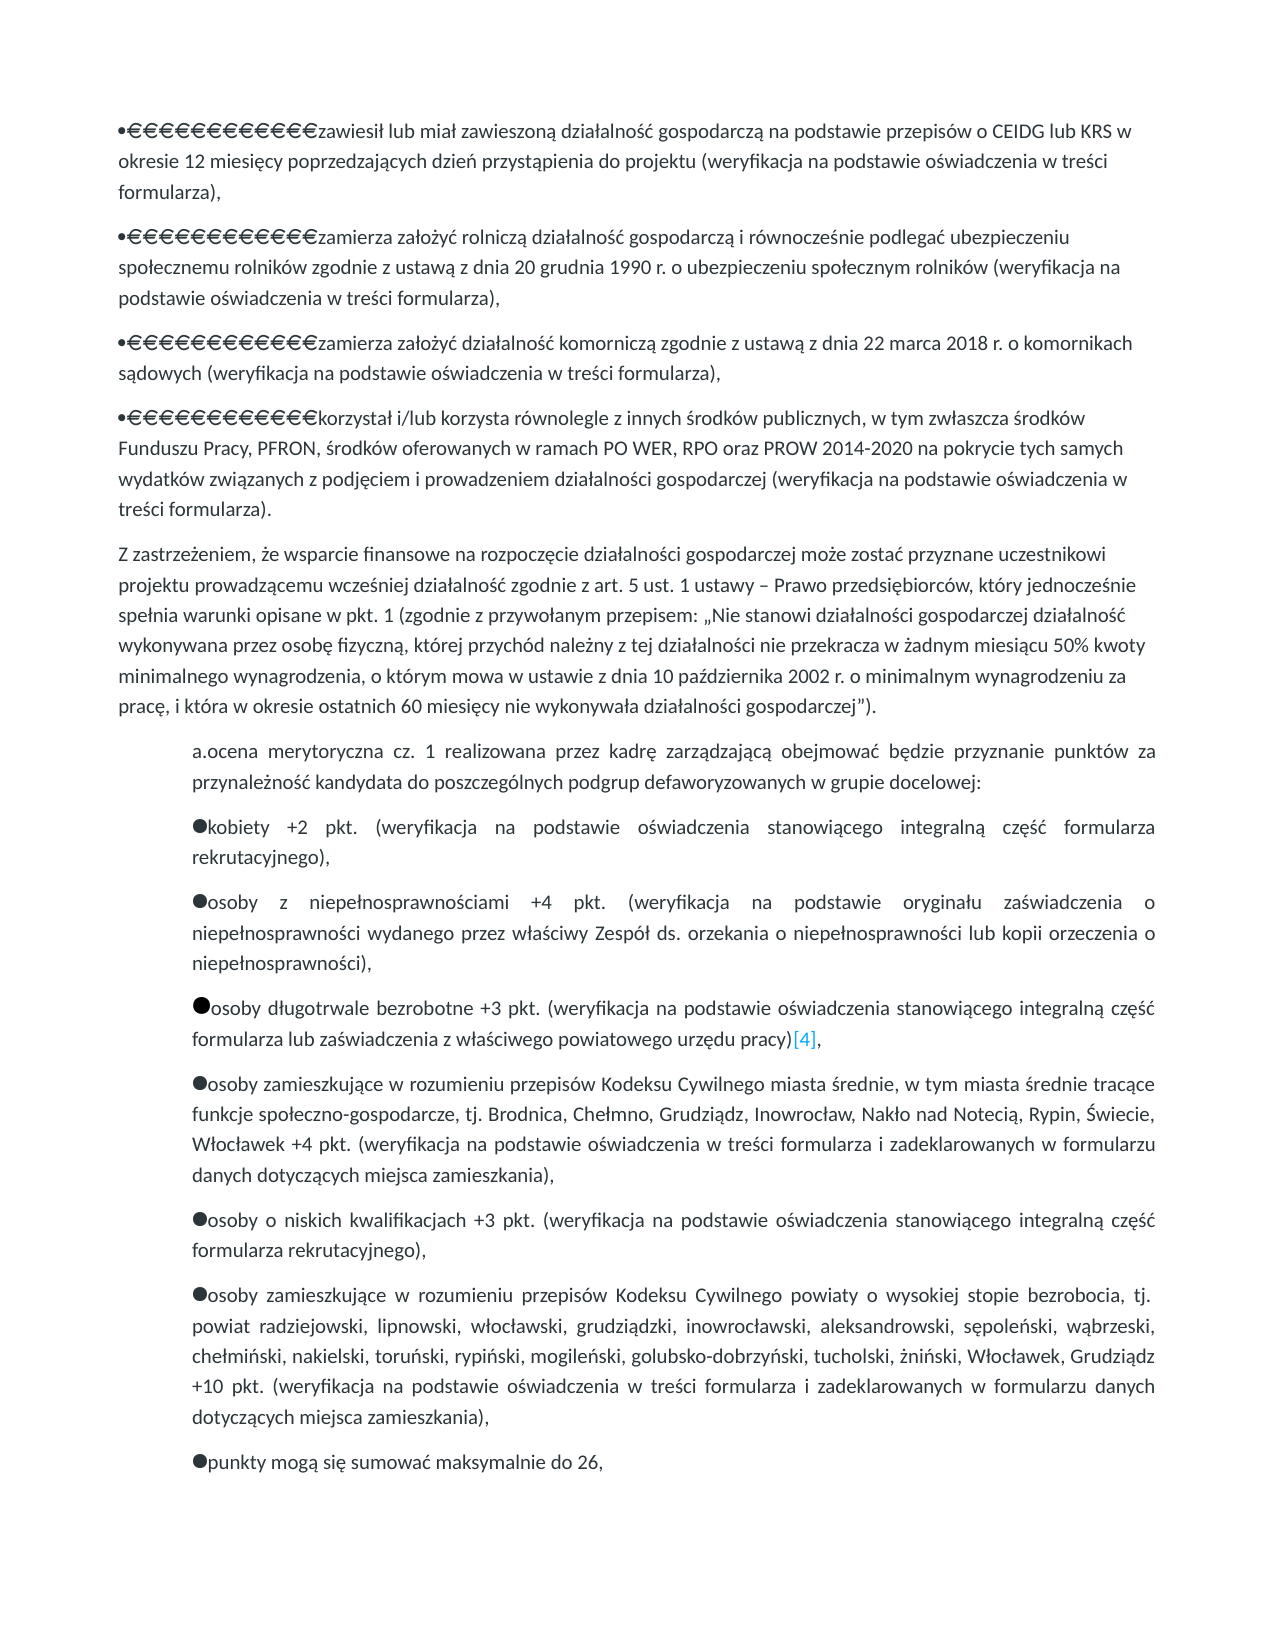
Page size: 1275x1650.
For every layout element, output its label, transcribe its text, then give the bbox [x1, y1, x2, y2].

list osoby zamieszkujące w rozumieniu przepisów Kodeksu Cywilnego miasta średnie, w tym miasta średnie tracące funkcje społeczno-gospodarcze, tj. Brodnica, Chełmno, Grudziądz, Inowrocław, Nakło nad Notecią, Rypin, Świecie, Włocławek +4 pkt. (weryfikacja na podstawie oświadczenia w treści formularza i zadeklarowanych w formularzu danych dotyczących miejsca zamieszkania), [118, 1071, 1157, 1187]
list kobiety +2 pkt. (weryfikacja na podstawie oświadczenia stanowiącego integralną część formularza rekrutacyjnego), [118, 814, 1157, 870]
text · korzystał i/lub korzysta równolegle z innych środków publicznych, w tym zwłaszcza środków Funduszu Pracy, PFRON, środków oferowanych w ramach PO WER, RPO oraz PROW 2014-2020 na pokrycie tych samych wydatków związanych z podjęciem i prowadzeniem działalności gospodarczej (weryfikacja na podstawie oświadczenia w treści formularza). [118, 405, 1157, 522]
list osoby z niepełnosprawnościami +4 pkt. (weryfikacja na podstawie oryginału zaświadczenia o niepełnosprawności wydanego przez właściwy Zespół ds. orzekania o niepełnosprawności lub kopii orzeczenia o niepełnosprawności), [118, 889, 1157, 976]
list ocena merytoryczna cz. 1 realizowana przez kadrę zarządzającą obejmować będzie przyznanie punktów za przynależność kandydata do poszczególnych podgrup defaworyzowanych w grupie docelowej: [118, 738, 1157, 794]
list osoby długotrwale bezrobotne +3 pkt. (weryfikacja na podstawie oświadczenia stanowiącego integralną część formularza lub zaświadczenia z właściwego powiatowego urzędu pracy)[4], [118, 995, 1157, 1051]
text · zamierza założyć rolniczą działalność gospodarczą i równocześnie podlegać ubezpieczeniu społecznemu rolników zgodnie z ustawą z dnia 20 grudnia 1990 r. o ubezpieczeniu społecznym rolników (weryfikacja na podstawie oświadczenia w treści formularza), [118, 224, 1157, 310]
text Z zastrzeżeniem, że wsparcie finansowe na rozpoczęcie działalności gospodarczej może zostać przyznane uczestnikowi projektu prowadzącemu wcześniej działalność zgodnie z art. 5 ust. 1 ustawy – Prawo przedsiębiorców, który jednocześnie spełnia warunki opisane w pkt. 1 (zgodnie z przywołanym przepisem: „Nie stanowi działalności gospodarczej działalność wykonywana przez osobę fizyczną, której przychód należny z tej działalności nie przekracza w żadnym miesiącu 50% kwoty minimalnego wynagrodzenia, o którym mowa w ustawie z dnia 10 października 2002 r. o minimalnym wynagrodzeniu za pracę, i która w okresie ostatnich 60 miesięcy nie wykonywała działalności gospodarczej”). [118, 541, 1157, 719]
list osoby o niskich kwalifikacjach +3 pkt. (weryfikacja na podstawie oświadczenia stanowiącego integralną część formularza rekrutacyjnego), [118, 1207, 1157, 1263]
list osoby zamieszkujące w rozumieniu przepisów Kodeksu Cywilnego powiaty o wysokiej stopie bezrobocia, tj. powiat radziejowski, lipnowski, włocławski, grudziądzki, inowrocławski, aleksandrowski, sępoleński, wąbrzeski, chełmiński, nakielski, toruński, rypiński, mogileński, golubsko-dobrzyński, tucholski, żniński, Włocławek, Grudziądz +10 pkt. (weryfikacja na podstawie oświadczenia w treści formularza i zadeklarowanych w formularzu danych dotyczących miejsca zamieszkania), [118, 1282, 1157, 1429]
text · zamierza założyć działalność komorniczą zgodnie z ustawą z dnia 22 marca 2018 r. o komornikach sądowych (weryfikacja na podstawie oświadczenia w treści formularza), [118, 330, 1157, 386]
list punkty mogą się sumować maksymalnie do 26, [118, 1449, 1157, 1474]
text · zawiesił lub miał zawieszoną działalność gospodarczą na podstawie przepisów o CEIDG lub KRS w okresie 12 miesięcy poprzedzających dzień przystąpienia do projektu (weryfikacja na podstawie oświadczenia w treści formularza), [118, 118, 1157, 204]
